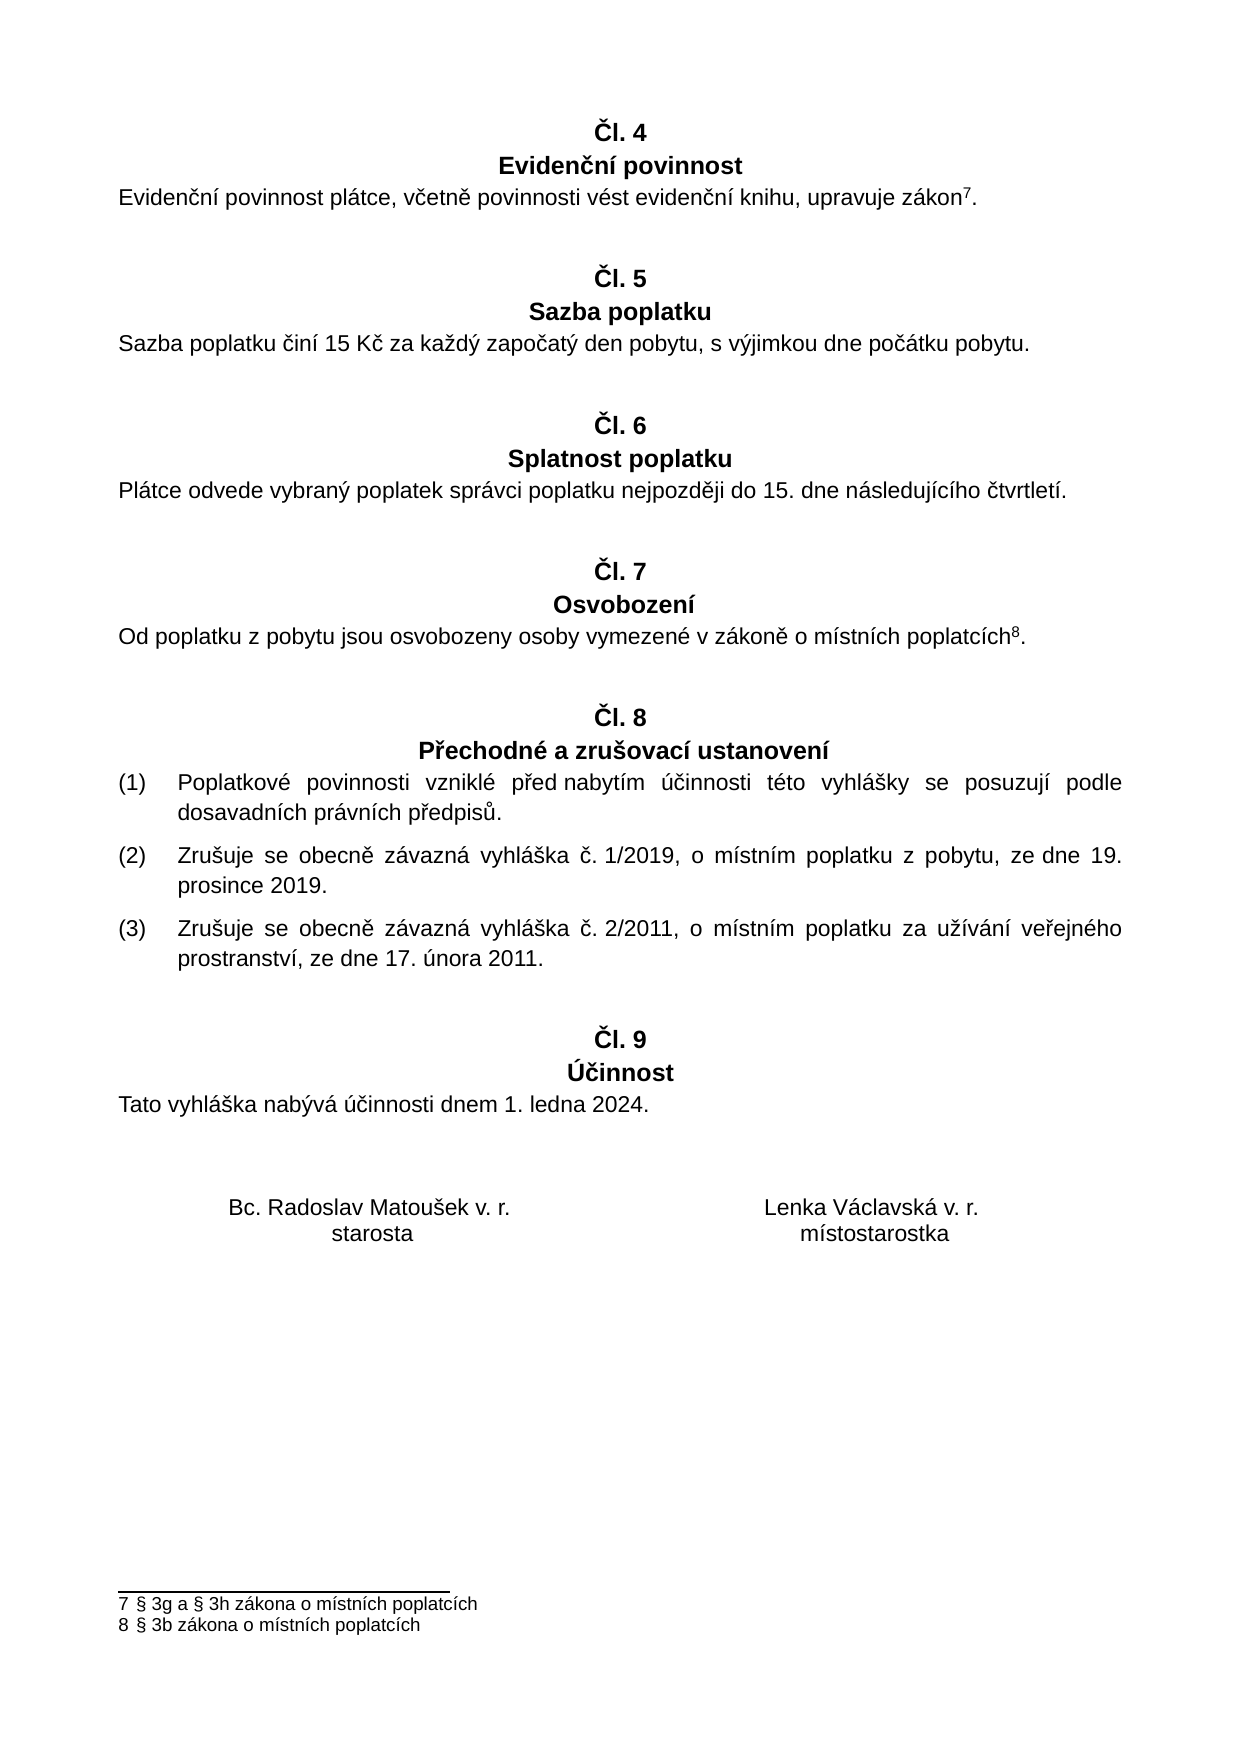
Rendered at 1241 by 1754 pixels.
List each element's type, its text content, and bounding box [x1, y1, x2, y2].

text § 3g a § 3h zákona o místních poplatcích [118, 1592, 1122, 1614]
text Od poplatku z pobytu jsou osvobozeny osoby vymezené v zákoně o místních poplatcích. [118, 623, 1122, 649]
table_header Bc. Radoslav Matoušek v. r. starosta [118, 1134, 620, 1252]
subtitle Čl. 8 Přechodné a zrušovací ustanovení [118, 703, 1122, 765]
subtitle Čl. 5 Sazba poplatku [118, 264, 1122, 326]
table_cell [118, 1252, 620, 1370]
subtitle Čl. 7 Osvobození [118, 557, 1122, 619]
text Tato vyhláška nabývá účinnosti dnem 1. ledna 2024. [118, 1091, 1122, 1118]
table_cell [620, 1252, 1122, 1370]
subtitle Čl. 4 Evidenční povinnost [118, 118, 1122, 180]
list Poplatkové povinnosti vzniklé před nabytím účinnosti této vyhlášky se posuzují podle dosavadních právních předpisů. [118, 769, 1122, 826]
text Plátce odvede vybraný poplatek správci poplatku nejpozději do 15. dne následujícího čtvrtletí. [118, 477, 1122, 503]
text Sazba poplatku činí 15 Kč za každý započatý den pobytu, s výjimkou dne počátku pobytu. [118, 330, 1122, 357]
text Evidenční povinnost plátce, včetně povinnosti vést evidenční knihu, upravuje zákon. [118, 184, 1122, 211]
subtitle Čl. 6 Splatnost poplatku [118, 411, 1122, 472]
table_header Lenka Václavská v. r. místostarostka [620, 1134, 1122, 1252]
text § 3b zákona o místních poplatcích [118, 1614, 1122, 1635]
list Zrušuje se obecně závazná vyhláška č. 1/2019, o místním poplatku z pobytu, ze dne 19. prosince 2019. [118, 842, 1122, 899]
subtitle Čl. 9 Účinnost [118, 1025, 1122, 1087]
list Zrušuje se obecně závazná vyhláška č. 2/2011, o místním poplatku za užívání veřejného prostranství, ze dne 17. února 2011. [118, 915, 1122, 972]
